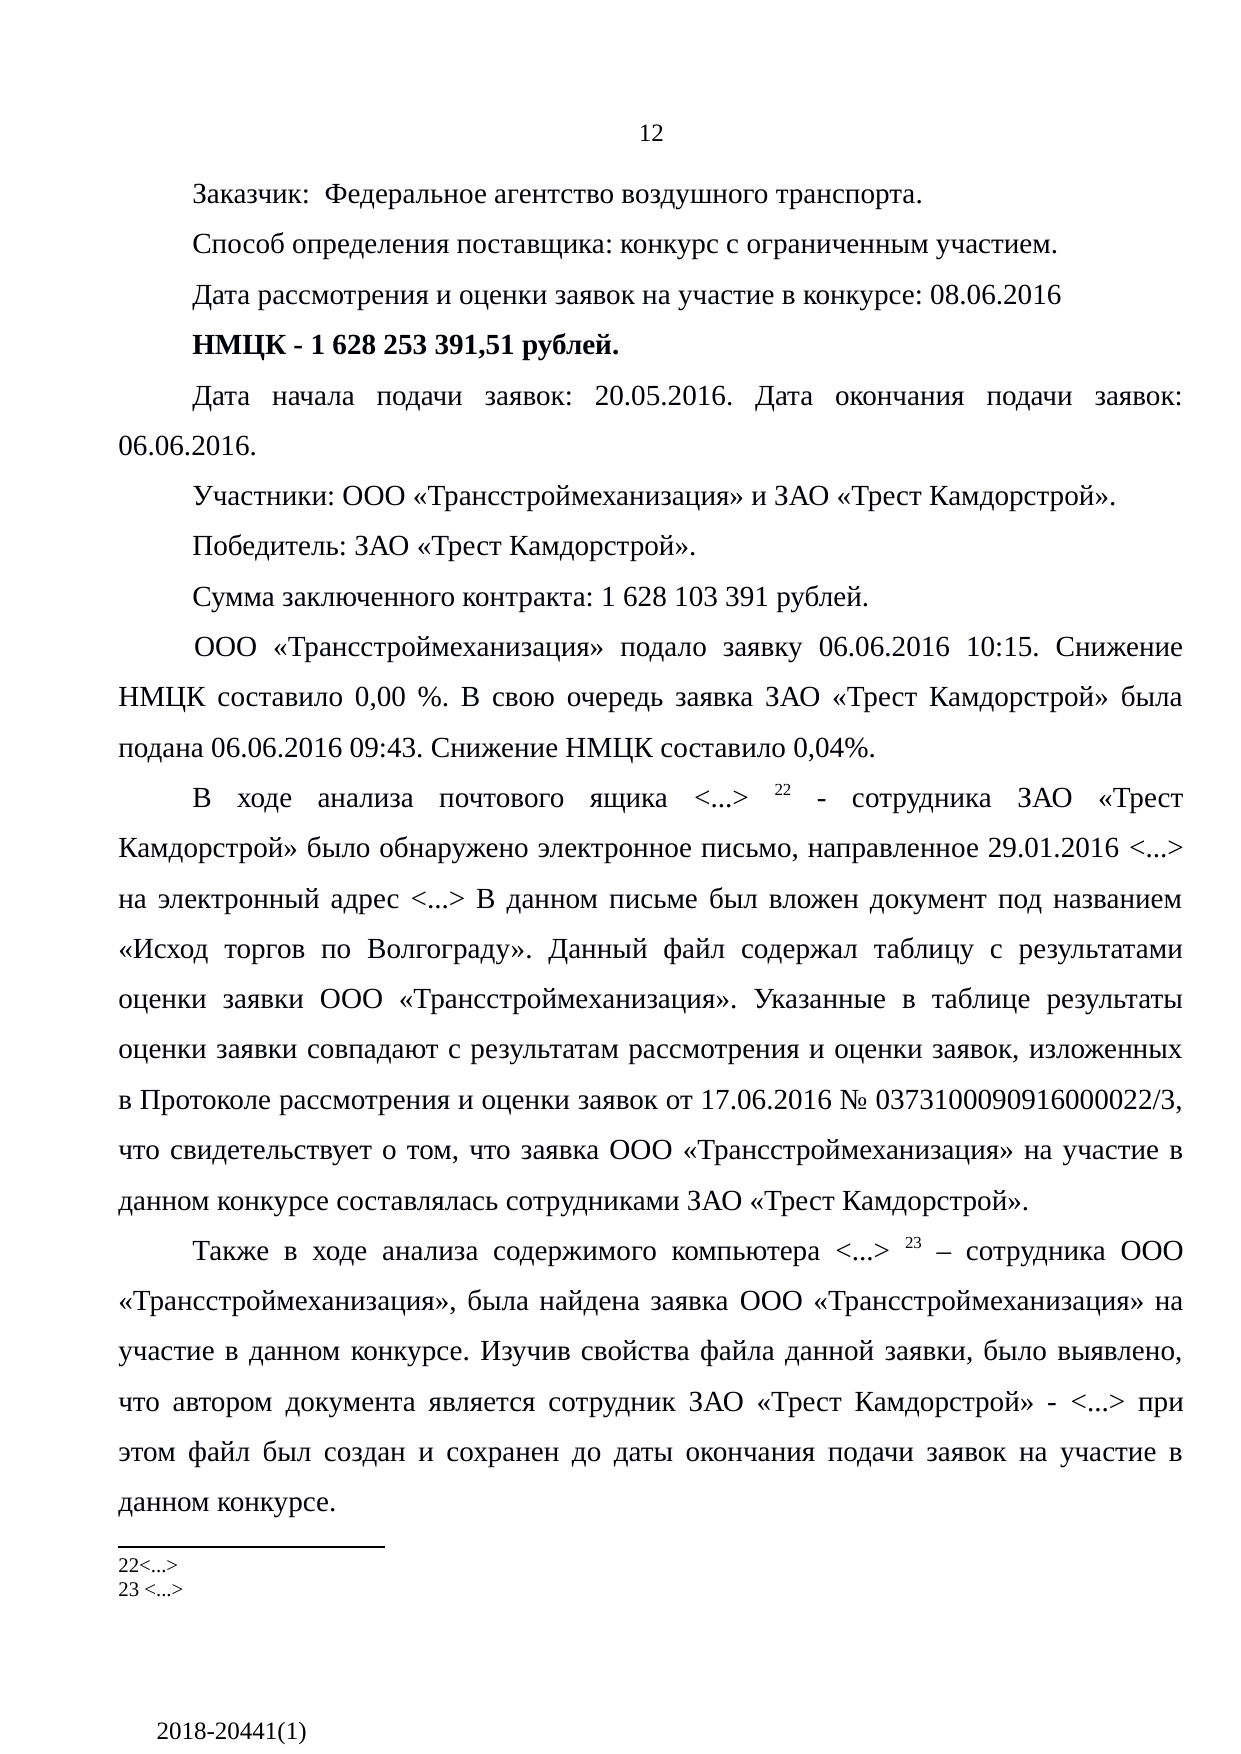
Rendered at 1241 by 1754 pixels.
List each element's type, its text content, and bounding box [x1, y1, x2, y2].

text ООО «Трансстроймеханизация» подало заявку 06.06.2016 10:15. Снижение НМЦК составило 0,00 %. В свою очередь заявка ЗАО «Трест Камдорстрой» была подана 06.06.2016 09:43. Снижение НМЦК составило 0,04%. [118, 629, 1184, 763]
text Также в ходе анализа содержимого компьютера <...> – сотрудника ООО «Трансстроймеханизация», была найдена заявка ООО «Трансстроймеханизация» на участие в данном конкурсе. Изучив свойства файла данной заявки, было выявлено, что автором документа является сотрудник ЗАО «Трест Камдорстрой» - <...> при этом файл был создан и сохранен до даты окончания подачи заявок на участие в данном конкурсе. [118, 1233, 1184, 1518]
text Участники: ООО «Трансстроймеханизация» и ЗАО «Трест Камдорстрой». [118, 478, 1184, 512]
text НМЦК - 1 628 253 391,51 рублей. [118, 327, 1184, 361]
text Победитель: ЗАО «Трест Камдорстрой». [118, 528, 1184, 562]
text Дата начала подачи заявок: 20.05.2016. Дата окончания подачи заявок: 06.06.2016. [118, 378, 1184, 461]
text Сумма заключенного контракта: 1 628 103 391 рублей. [118, 579, 1184, 612]
text Дата рассмотрения и оценки заявок на участие в конкурсе: 08.06.2016 [118, 277, 1184, 311]
text В ходе анализа почтового ящика <...> - сотрудника ЗАО «Трест Камдорстрой» было обнаружено электронное письмо, направленное 29.01.2016 <...> на электронный адрес <...> В данном письме был вложен документ под названием «Исход торгов по Волгограду». Данный файл содержал таблицу с результатами оценки заявки ООО «Трансстроймеханизация». Указанные в таблице результаты оценки заявки совпадают с результатам рассмотрения и оценки заявок, изложенных в Протоколе рассмотрения и оценки заявок от 17.06.2016 № 0373100090916000022/3, что свидетельствует о том, что заявка ООО «Трансстроймеханизация» на участие в данном конкурсе составлялась сотрудниками ЗАО «Трест Камдорстрой». [118, 780, 1184, 1216]
text <...> [118, 1577, 1184, 1601]
text <...> [118, 1553, 1184, 1577]
text Заказчик: Федеральное агентство воздушного транспорта. [118, 176, 1184, 210]
text Способ определения поставщика: конкурс с ограниченным участием. [118, 227, 1184, 260]
